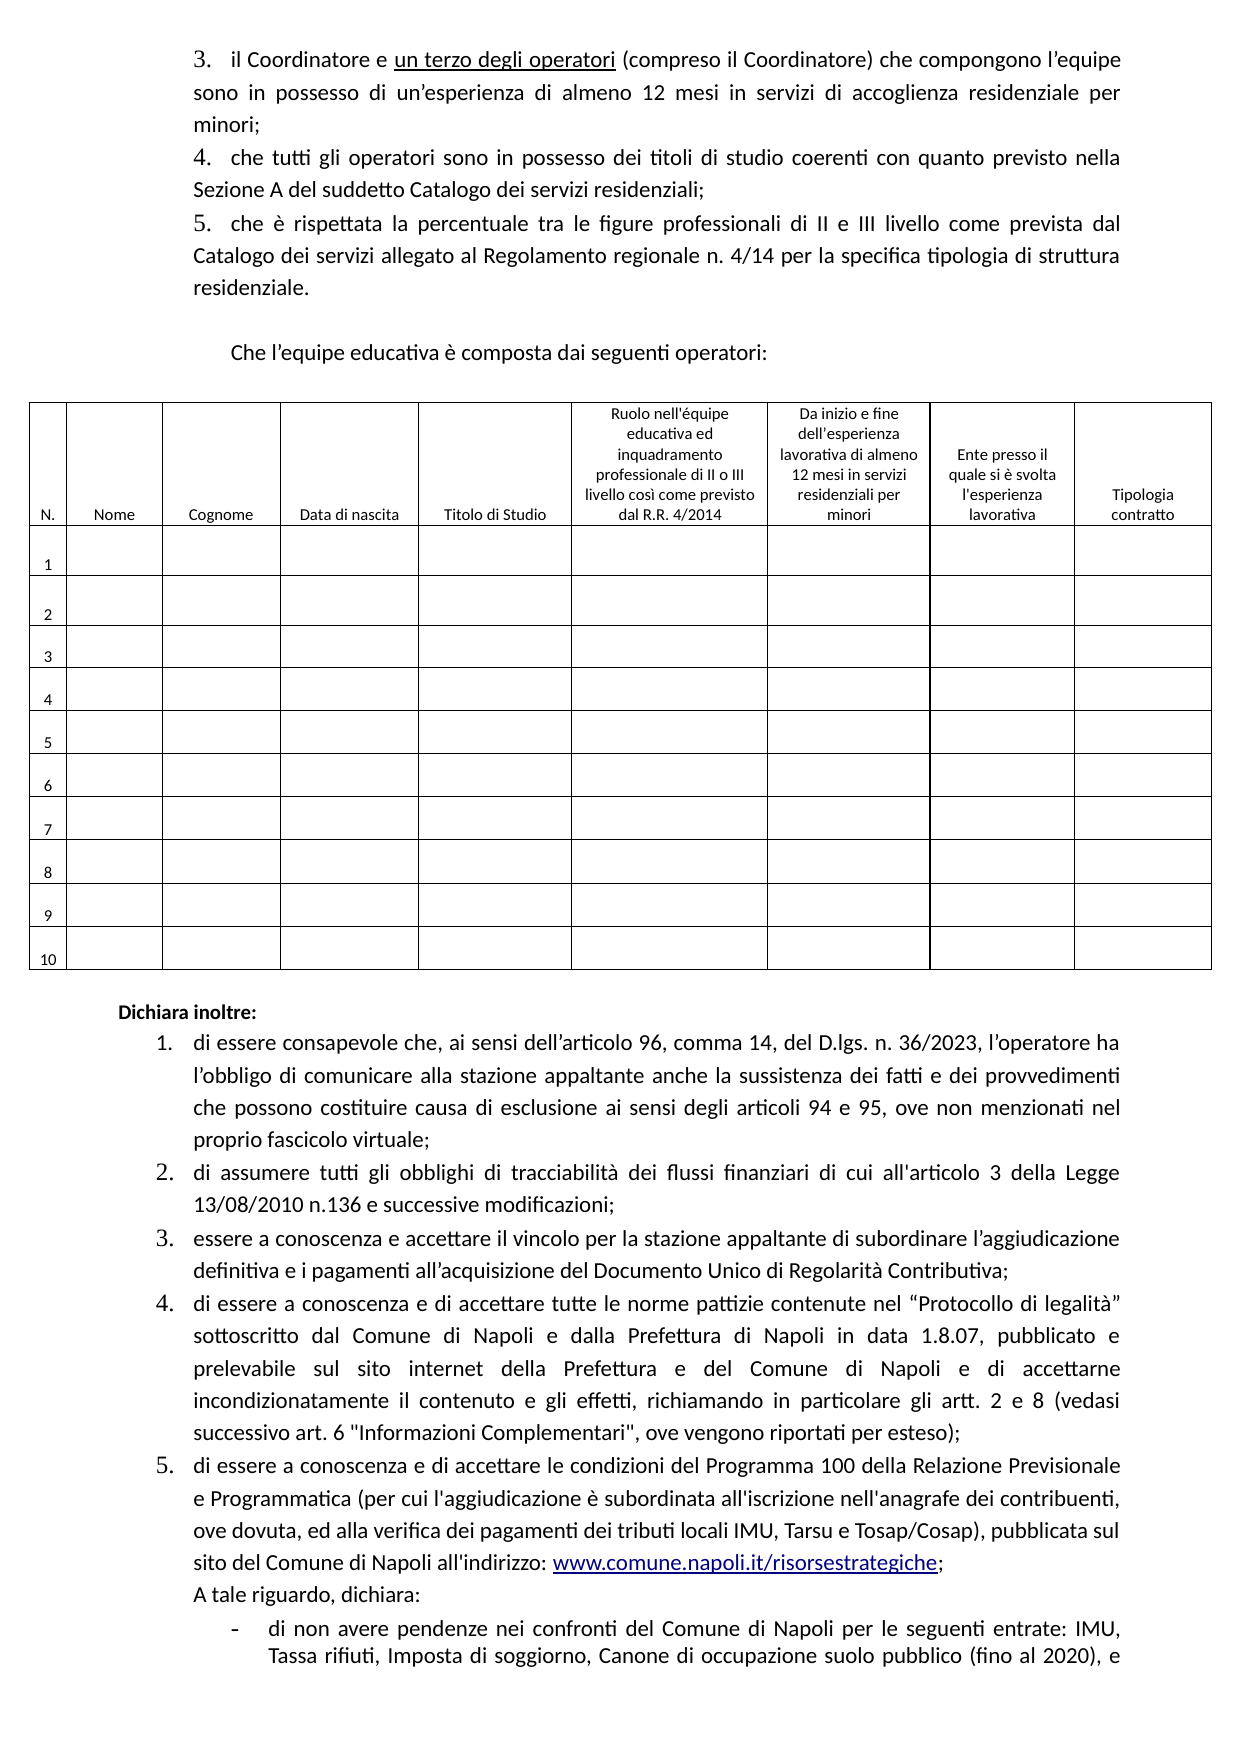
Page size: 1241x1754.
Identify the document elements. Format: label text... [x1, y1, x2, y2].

table_cell [281, 626, 418, 667]
list di essere a conoscenza e di accettare tutte le norme pattizie contenute nel “Protocollo di legalità” sottoscritto dal Comune di Napoli e dalla Prefettura di Napoli in data 1.8.07, pubblicato e prelevabile sul sito internet della Prefettura e del Comune di Napoli e di accettarne incondizionatamente il contenuto e gli effetti, richiamando in particolare gli artt. 2 e 8 (vedasi successivo art. 6 "Informazioni Complementari", ove vengono riportati per esteso); [156, 1288, 1122, 1446]
table_cell [163, 754, 280, 796]
table_cell [419, 626, 571, 667]
table_cell [163, 797, 280, 839]
table_cell [572, 754, 767, 796]
table_cell [67, 797, 162, 839]
list di assumere tutti gli obblighi di tracciabilità dei flussi finanziari di cui all'articolo 3 della Legge 13/08/2010 n.136 e successive modificazioni; [156, 1157, 1122, 1219]
table_cell [67, 626, 162, 667]
table_cell [931, 626, 1074, 667]
table_cell [281, 927, 418, 969]
table_cell [67, 884, 162, 926]
table_cell [281, 711, 418, 753]
table_header Ente presso il quale si è svolta l'esperienza lavorativa [931, 403, 1074, 525]
table_cell [163, 884, 280, 926]
table_cell [572, 711, 767, 753]
table_cell [572, 884, 767, 926]
table_cell [768, 711, 929, 753]
table_cell [419, 576, 571, 625]
table_cell [419, 797, 571, 839]
list il Coordinatore e un terzo degli operatori (compreso il Coordinatore) che compongono l’equipe sono in possesso di un’esperienza di almeno 12 mesi in servizi di accoglienza residenziale per minori; [193, 44, 1122, 138]
table_cell [67, 754, 162, 796]
list di essere a conoscenza e di accettare le condizioni del Programma 100 della Relazione Previsionale e Programmatica (per cui l'aggiudicazione è subordinata all'iscrizione nell'anagrafe dei contribuenti, ove dovuta, ed alla verifica dei pagamenti dei tributi locali IMU, Tarsu e Tosap/Cosap), pubblicata sul sito del Comune di Napoli all'indirizzo: www.comune.napoli.it/risorsestrategiche; [156, 1451, 1122, 1576]
list che è rispettata la percentuale tra le figure professionali di II e III livello come prevista dal Catalogo dei servizi allegato al Regolamento regionale n. 4/14 per la specifica tipologia di struttura residenziale. [193, 208, 1122, 301]
text Dichiara inoltre: [118, 999, 1122, 1025]
table_cell 7 [30, 797, 66, 839]
table_cell [572, 626, 767, 667]
table_cell [931, 711, 1074, 753]
table_cell [931, 576, 1074, 625]
table_cell [1075, 884, 1211, 926]
table_cell 9 [30, 884, 66, 926]
table_cell [67, 711, 162, 753]
table_cell [768, 927, 929, 969]
table_cell [281, 576, 418, 625]
list essere a conoscenza e accettare il vincolo per la stazione appaltante di subordinare l’aggiudicazione definitiva e i pagamenti all’acquisizione del Documento Unico di Regolarità Contributiva; [156, 1223, 1122, 1284]
table_cell [931, 797, 1074, 839]
table_cell [163, 576, 280, 625]
table_cell [768, 884, 929, 926]
table_cell 10 [30, 927, 66, 969]
table_cell [419, 840, 571, 883]
table_cell [572, 668, 767, 709]
table_header Nome [67, 403, 162, 525]
table_cell [931, 927, 1074, 969]
table_header Cognome [163, 403, 280, 525]
table_cell [67, 526, 162, 575]
table_cell [419, 711, 571, 753]
table_cell [281, 668, 418, 709]
table_cell [281, 884, 418, 926]
table_cell [281, 797, 418, 839]
table_cell [1075, 668, 1211, 709]
table_cell 4 [30, 668, 66, 709]
table_cell [768, 797, 929, 839]
table_cell [572, 797, 767, 839]
table_cell [572, 526, 767, 575]
list di non avere pendenze nei confronti del Comune di Napoli per le seguenti entrate: IMU, Tassa rifiuti, Imposta di soggiorno, Canone di occupazione suolo pubblico (fino al 2020), e [231, 1613, 1122, 1670]
table_cell [163, 711, 280, 753]
table_cell [768, 626, 929, 667]
text Che l’equipe educativa è composta dai seguenti operatori: [231, 338, 1122, 366]
list A tale riguardo, dichiara: [193, 1580, 1122, 1608]
table_cell 3 [30, 626, 66, 667]
table_cell [67, 668, 162, 709]
table_cell 2 [30, 576, 66, 625]
table_cell [419, 754, 571, 796]
table_cell [931, 668, 1074, 709]
table_cell [768, 526, 929, 575]
table_cell [281, 840, 418, 883]
table_cell [419, 526, 571, 575]
table_cell [419, 927, 571, 969]
table_cell 8 [30, 840, 66, 883]
table_cell [1075, 711, 1211, 753]
table_cell [163, 626, 280, 667]
table_cell 6 [30, 754, 66, 796]
table_header Da inizio e fine dell’esperienza lavorativa di almeno 12 mesi in servizi residenziali per minori [768, 403, 929, 525]
table_cell [67, 927, 162, 969]
table_cell [1075, 626, 1211, 667]
table_cell [281, 754, 418, 796]
table_cell [768, 840, 929, 883]
table_cell [1075, 840, 1211, 883]
list che tutti gli operatori sono in possesso dei titoli di studio coerenti con quanto previsto nella Sezione A del suddetto Catalogo dei servizi residenziali; [193, 142, 1122, 203]
table_cell [163, 526, 280, 575]
table_cell [1075, 927, 1211, 969]
table_cell [572, 927, 767, 969]
table_cell [931, 754, 1074, 796]
table_header N. [30, 403, 66, 525]
table_cell [768, 754, 929, 796]
table_cell [419, 668, 571, 709]
table_cell [572, 576, 767, 625]
table_cell [163, 668, 280, 709]
table_header Data di nascita [281, 403, 418, 525]
table_header Ruolo nell'équipe educativa ed inquadramento professionale di II o III livello così come previsto dal R.R. 4/2014 [572, 403, 767, 525]
table_cell [931, 840, 1074, 883]
table_cell [768, 668, 929, 709]
table_cell [931, 884, 1074, 926]
table_header Tipologia contratto [1075, 403, 1211, 525]
table_cell [67, 576, 162, 625]
table_cell [931, 526, 1074, 575]
table_cell [1075, 576, 1211, 625]
table_cell [1075, 526, 1211, 575]
table_cell [419, 884, 571, 926]
table_header Titolo di Studio [419, 403, 571, 525]
table_cell [67, 840, 162, 883]
table_cell 5 [30, 711, 66, 753]
table_cell [768, 576, 929, 625]
table_cell [281, 526, 418, 575]
table_cell [1075, 797, 1211, 839]
list di essere consapevole che, ai sensi dell’articolo 96, comma 14, del D.lgs. n. 36/2023, l’operatore ha l’obbligo di comunicare alla stazione appaltante anche la sussistenza dei fatti e dei provvedimenti che possono costituire causa di esclusione ai sensi degli articoli 94 e 95, ove non menzionati nel proprio fascicolo virtuale; [156, 1028, 1122, 1153]
table_cell [163, 840, 280, 883]
table_cell [163, 927, 280, 969]
table_cell [572, 840, 767, 883]
table_cell [1075, 754, 1211, 796]
table_cell 1 [30, 526, 66, 575]
